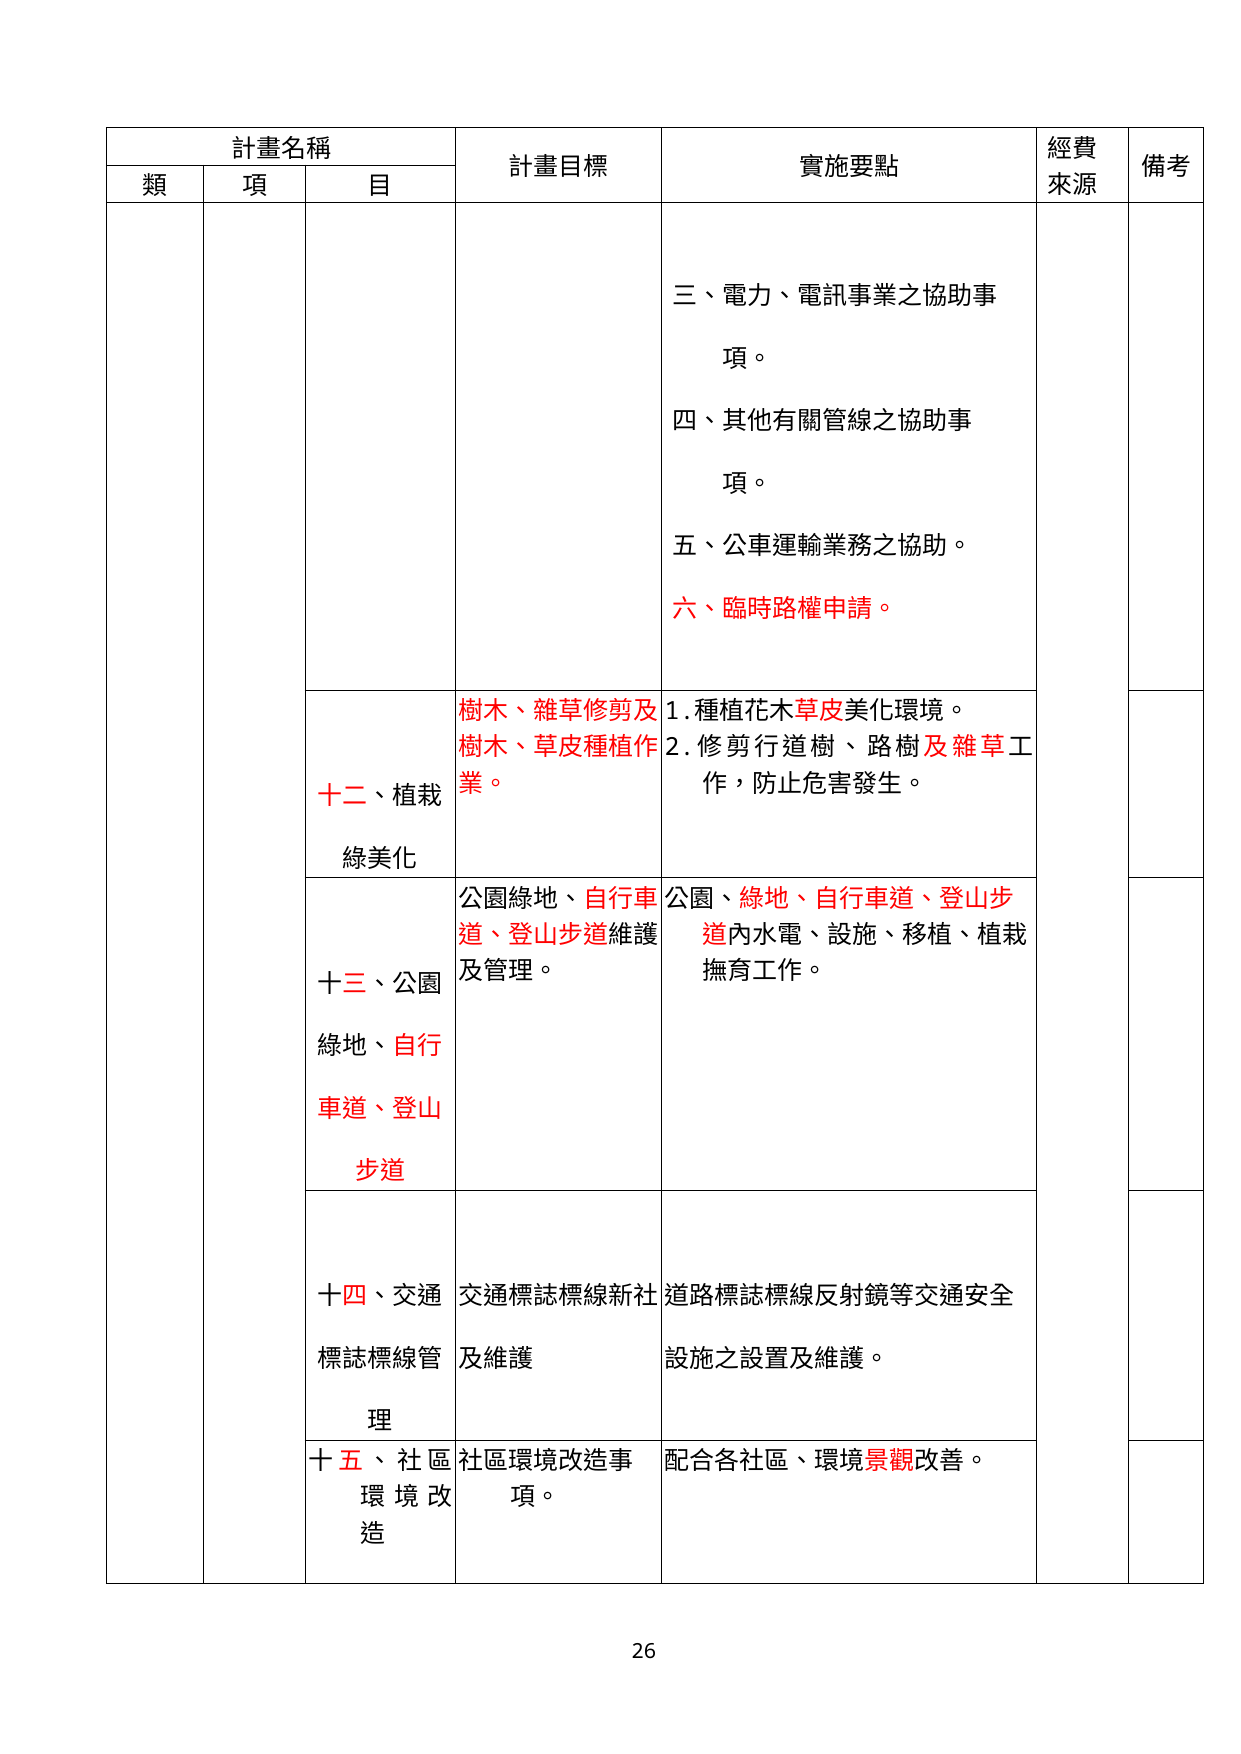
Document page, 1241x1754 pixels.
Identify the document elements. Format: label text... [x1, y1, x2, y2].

table_cell 配合各社區、環境景觀改善。 [662, 1441, 1036, 1583]
table_cell 目 [306, 166, 455, 202]
table_cell [1129, 1191, 1203, 1439]
table_cell 十二、植栽綠美化 [306, 691, 455, 877]
table_cell 樹木、雜草修剪及樹木、草皮種植作業。 [456, 691, 661, 877]
table_cell 交通標誌標線新社及維護 [456, 1191, 661, 1439]
table_cell 十五、社區環境改造 [306, 1441, 455, 1583]
table_cell 1.種植花木草皮美化環境。 2.修剪行道樹、路樹及雜草工作，防止危害發生。 [662, 691, 1036, 877]
table_cell 公園綠地、自行車道、登山步道維護及管理。 [456, 878, 661, 1189]
table_cell 道路標誌標線反射鏡等交通安全設施之設置及維護。 [662, 1191, 1036, 1439]
table_cell [1129, 203, 1203, 689]
table_header 經費來源及金額 [1037, 128, 1128, 202]
table_cell 項 [204, 166, 305, 202]
table_cell 類 [107, 166, 203, 202]
table_cell [1129, 878, 1203, 1189]
table_cell [204, 203, 305, 1583]
table_cell [1129, 691, 1203, 877]
table_cell [107, 203, 203, 1583]
table_header 實施要點 [662, 128, 1036, 202]
table_cell [456, 203, 661, 689]
table_cell 台電年度協助金、專案協助金及市府各局處補助代辦費 [1037, 203, 1128, 1583]
table_header 計畫目標 [456, 128, 661, 202]
table_cell [1129, 1441, 1203, 1583]
table_cell 十三、公園綠地、自行車道、登山步道 [306, 878, 455, 1189]
table_cell 三、電力、電訊事業之協助事 項。 四、其他有關管線之協助事 項。 五、公車運輸業務之協助。 六、臨時路權申請。 [662, 203, 1036, 689]
table_cell 社區環境改造事項。 [456, 1441, 661, 1583]
table_cell 十四、交通標誌標線管理 [306, 1191, 455, 1439]
table_cell 公園、綠地、自行車道、登山步道內水電、設施、移植、植栽撫育工作。 [662, 878, 1036, 1189]
table_cell [306, 203, 455, 689]
table_header 備考 [1129, 128, 1203, 202]
table_header 計畫名稱 [107, 128, 455, 164]
